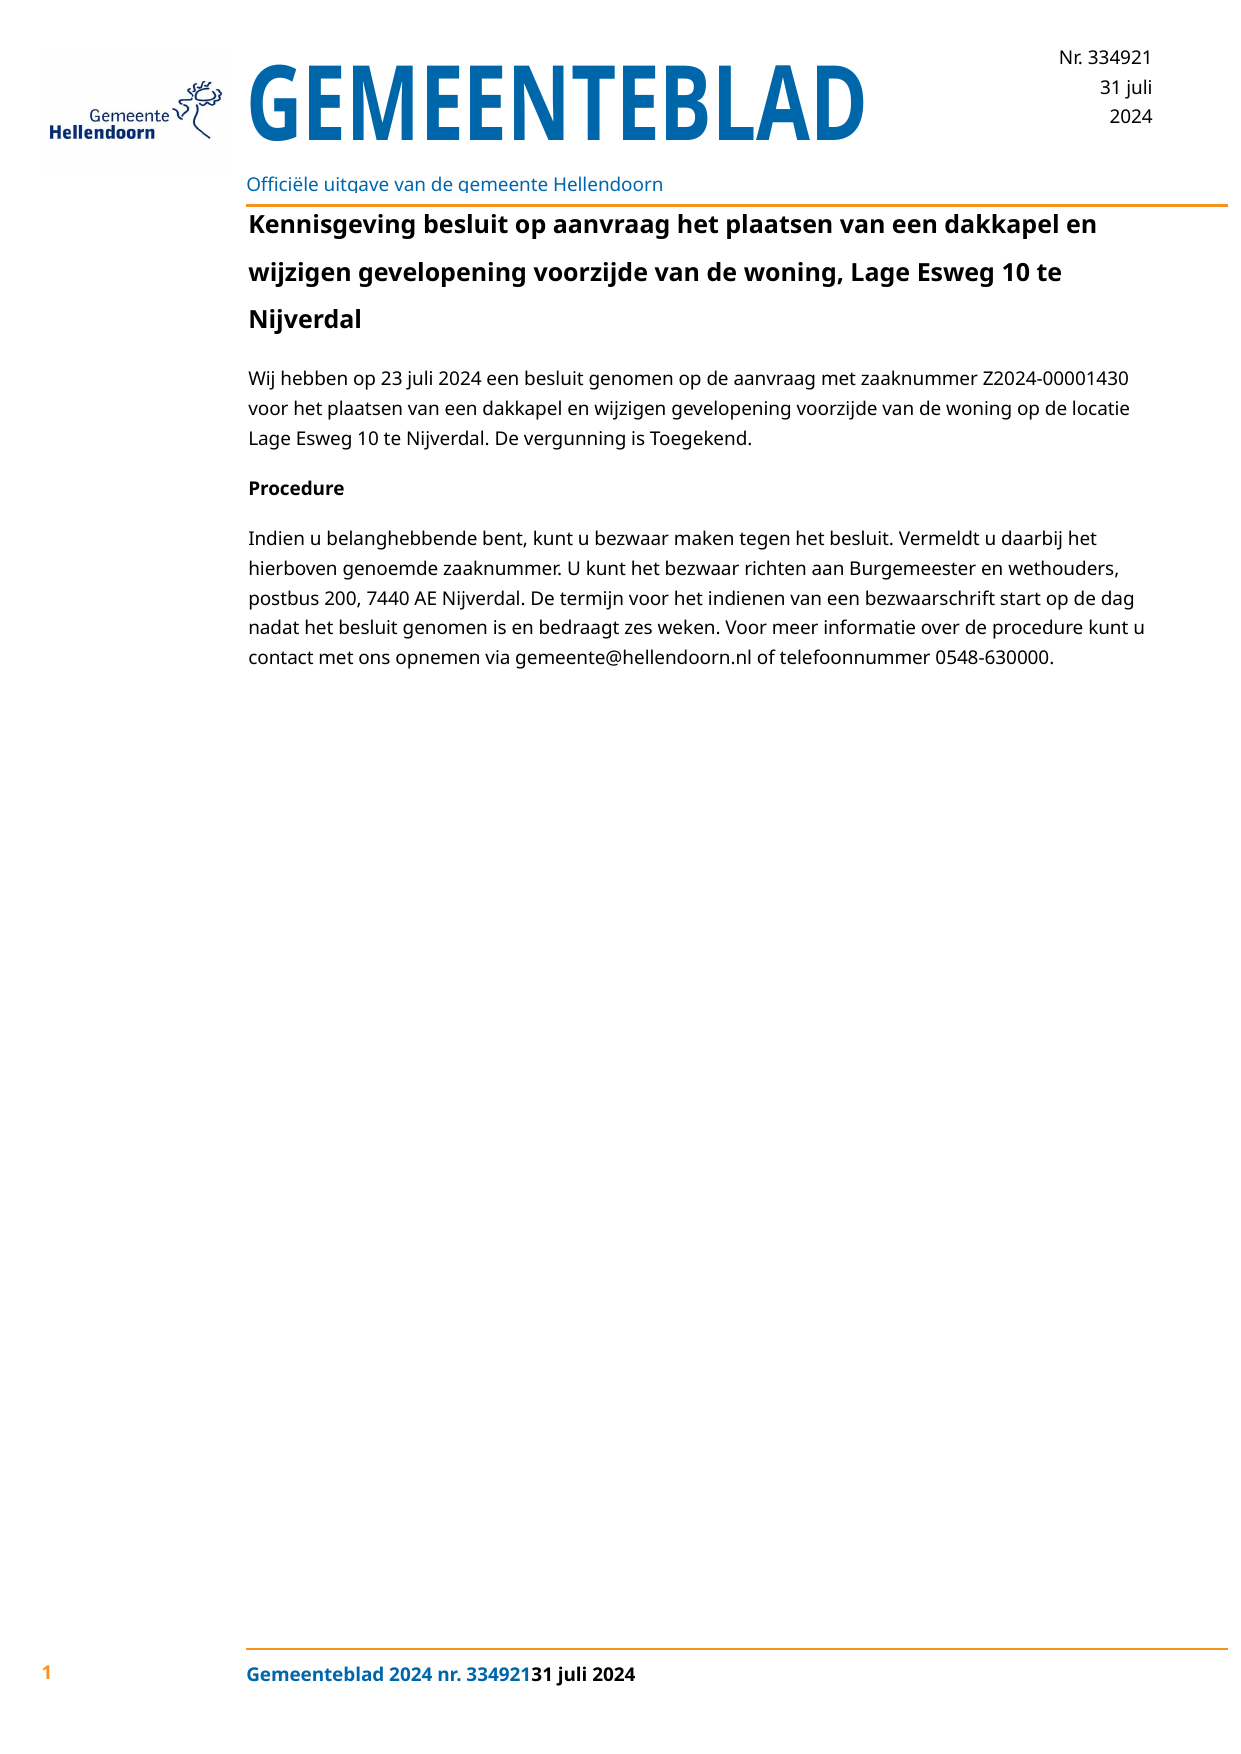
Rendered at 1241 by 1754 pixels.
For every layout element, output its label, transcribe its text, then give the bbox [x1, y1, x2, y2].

text Wij hebben op 23 juli 2024 een besluit genomen op de aanvraag met zaaknummer Z2024-00001430 voor het plaatsen van een dakkapel en wijzigen gevelopening voorzijde van de woning op de locatie Lage Esweg 10 te Nijverdal. De vergunning is Toegekend. [248, 366, 1152, 450]
picture [41, 47, 231, 172]
text Procedure [248, 475, 1152, 501]
text Indien u belanghebbende bent, kunt u bezwaar maken tegen het besluit. Vermeldt u daarbij het hierboven genoemde zaaknummer. U kunt het bezwaar richten aan Burgemeester en wethouders, postbus 200, 7440 AE Nijverdal. De termijn voor het indienen van een bezwaarschrift start op de dag nadat het besluit genomen is en bedraagt zes weken. Voor meer informatie over de procedure kunt u contact met ons opnemen via gemeente@hellendoorn.nl of telefoonnummer 0548-630000. [248, 526, 1152, 669]
text Kennisgeving besluit op aanvraag het plaatsen van een dakkapel en wijzigen gevelopening voorzijde van de woning, Lage Esweg 10 te Nijverdal [248, 207, 1152, 336]
